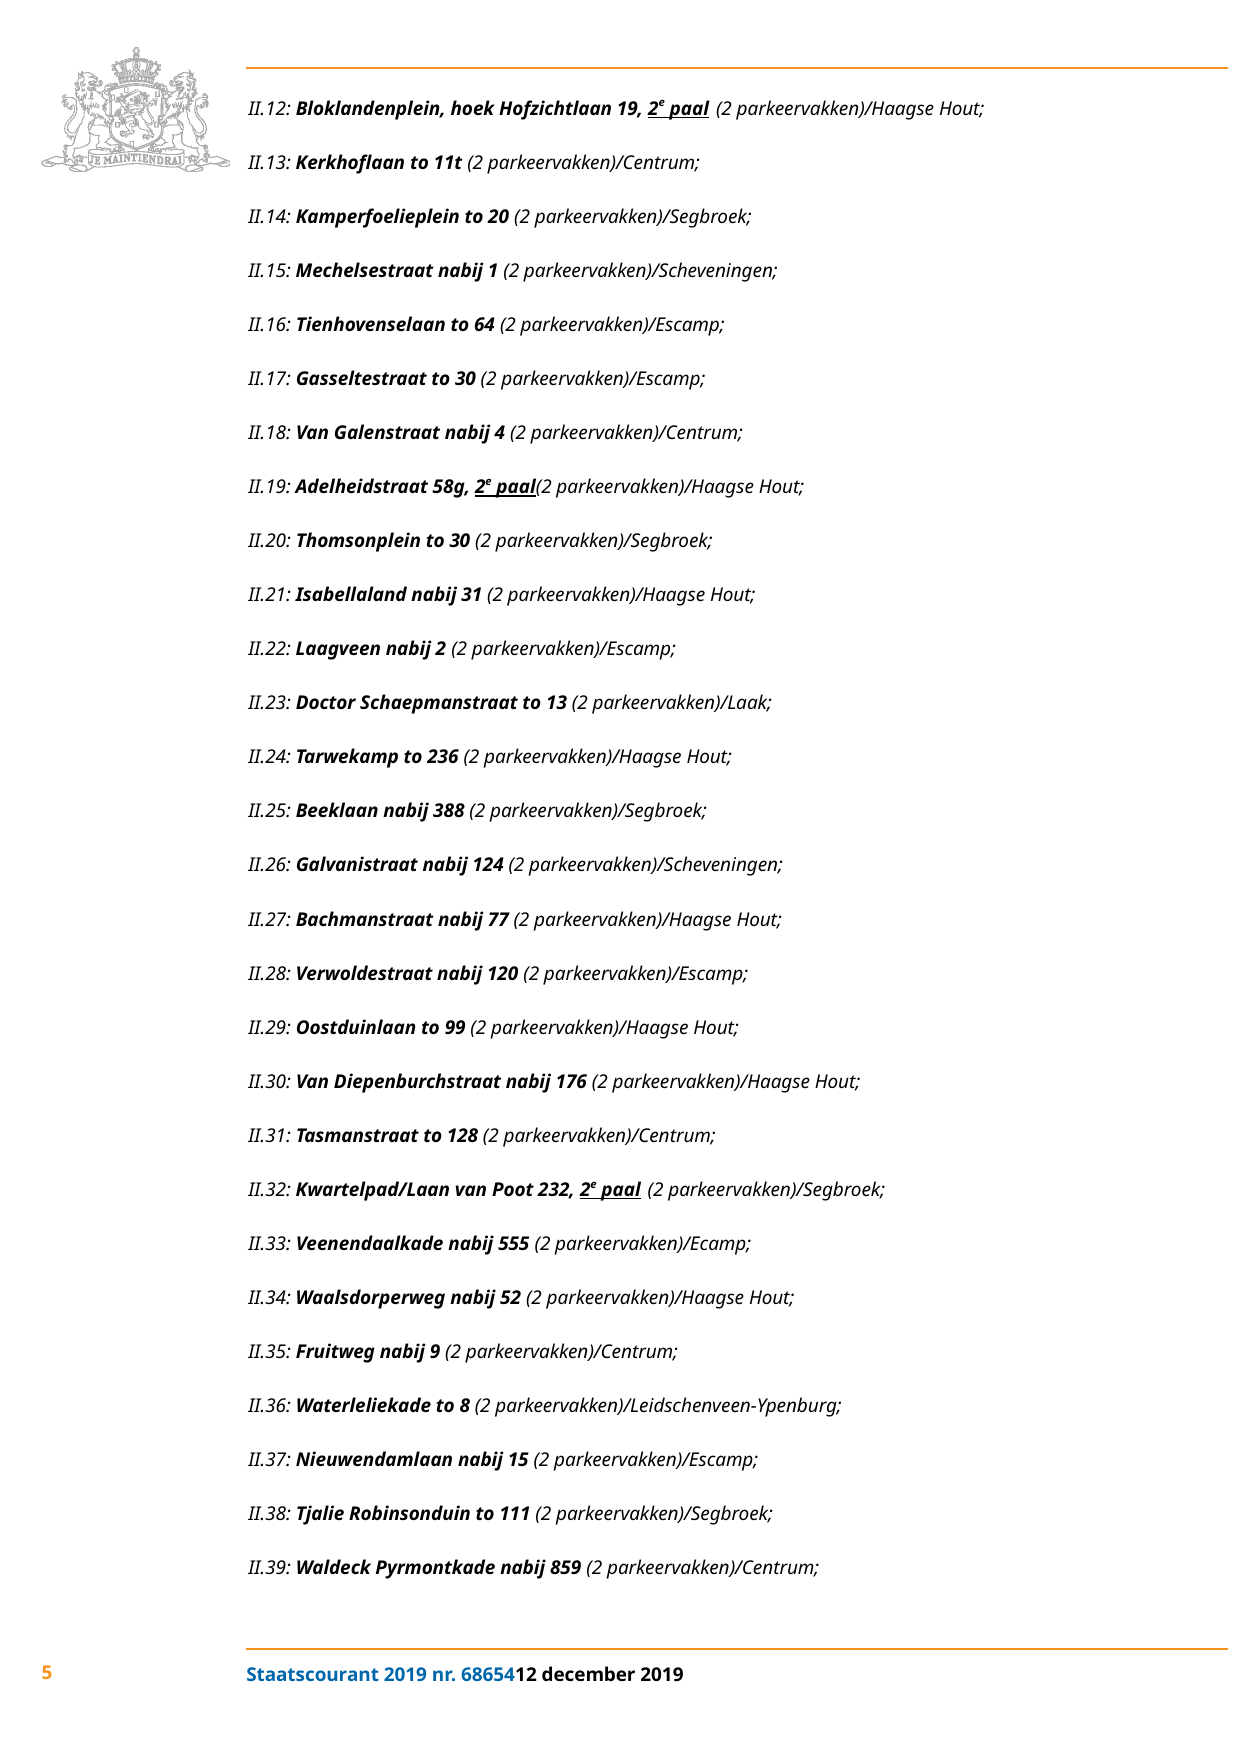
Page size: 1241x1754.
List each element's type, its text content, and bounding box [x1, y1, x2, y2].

text II.15: Mechelsestraat nabij 1 (2 parkeervakken)/Scheveningen; [248, 257, 1152, 283]
text II.38: Tjalie Robinsonduin to 111 (2 parkeervakken)/Segbroek; [248, 1500, 1152, 1526]
text II.25: Beeklaan nabij 388 (2 parkeervakken)/Segbroek; [248, 798, 1152, 823]
text II.34: Waalsdorperweg nabij 52 (2 parkeervakken)/Haagse Hout; [248, 1284, 1152, 1310]
text II.17: Gasseltestraat to 30 (2 parkeervakken)/Escamp; [248, 365, 1152, 391]
text II.20: Thomsonplein to 30 (2 parkeervakken)/Segbroek; [248, 527, 1152, 553]
text II.22: Laagveen nabij 2 (2 parkeervakken)/Escamp; [248, 635, 1152, 661]
text II.23: Doctor Schaepmanstraat to 13 (2 parkeervakken)/Laak; [248, 689, 1152, 715]
text II.27: Bachmanstraat nabij 77 (2 parkeervakken)/Haagse Hout; [248, 906, 1152, 931]
text II.39: Waldeck Pyrmontkade nabij 859 (2 parkeervakken)/Centrum; [248, 1554, 1152, 1580]
text II.36: Waterleliekade to 8 (2 parkeervakken)/Leidschenveen-Ypenburg; [248, 1392, 1152, 1418]
text II.13: Kerkhoflaan to 11t (2 parkeervakken)/Centrum; [248, 149, 1152, 174]
text II.19: Adelheidstraat 58g, 2e paal(2 parkeervakken)/Haagse Hout; [248, 473, 1152, 499]
text II.31: Tasmanstraat to 128 (2 parkeervakken)/Centrum; [248, 1122, 1152, 1148]
text II.12: Bloklandenplein, hoek Hofzichtlaan 19, 2e paal (2 parkeervakken)/Haagse Hout; [248, 95, 1152, 121]
text II.26: Galvanistraat nabij 124 (2 parkeervakken)/Scheveningen; [248, 852, 1152, 877]
text II.33: Veenendaalkade nabij 555 (2 parkeervakken)/Ecamp; [248, 1230, 1152, 1256]
text II.28: Verwoldestraat nabij 120 (2 parkeervakken)/Escamp; [248, 960, 1152, 986]
picture [41, 47, 231, 172]
text II.18: Van Galenstraat nabij 4 (2 parkeervakken)/Centrum; [248, 419, 1152, 445]
text II.29: Oostduinlaan to 99 (2 parkeervakken)/Haagse Hout; [248, 1014, 1152, 1039]
text II.21: Isabellaland nabij 31 (2 parkeervakken)/Haagse Hout; [248, 581, 1152, 607]
text II.14: Kamperfoelieplein to 20 (2 parkeervakken)/Segbroek; [248, 203, 1152, 229]
text II.16: Tienhovenselaan to 64 (2 parkeervakken)/Escamp; [248, 311, 1152, 337]
text II.32: Kwartelpad/Laan van Poot 232, 2e paal (2 parkeervakken)/Segbroek; [248, 1176, 1152, 1202]
text II.24: Tarwekamp to 236 (2 parkeervakken)/Haagse Hout; [248, 743, 1152, 769]
text II.37: Nieuwendamlaan nabij 15 (2 parkeervakken)/Escamp; [248, 1446, 1152, 1472]
text II.35: Fruitweg nabij 9 (2 parkeervakken)/Centrum; [248, 1338, 1152, 1364]
text II.30: Van Diepenburchstraat nabij 176 (2 parkeervakken)/Haagse Hout; [248, 1068, 1152, 1094]
